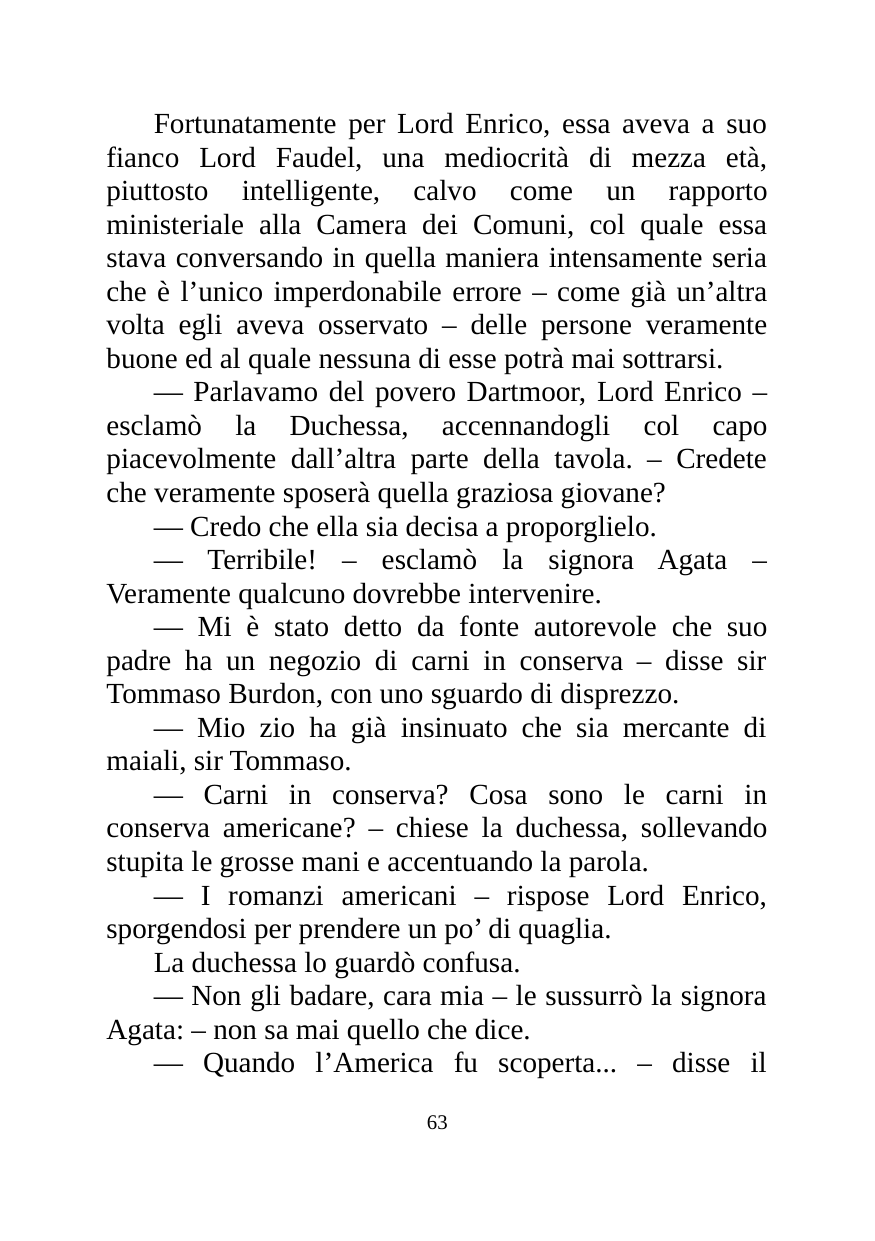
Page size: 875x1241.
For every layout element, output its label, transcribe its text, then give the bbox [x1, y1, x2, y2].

text Fortunatamente per Lord Enrico, essa aveva a suo fianco Lord Faudel, una mediocrità di mezza età, piuttosto intelligente, calvo come un rapporto ministeriale alla Camera dei Comuni, col quale essa stava conversando in quella maniera intensamente seria che è l’unico imperdonabile errore – come già un’altra volta egli aveva osservato – delle persone veramente buone ed al quale nessuna di esse potrà mai sottrarsi. [106, 106, 768, 374]
text — Carni in conserva? Cosa sono le carni in conserva americane? – chiese la duchessa, sollevando stupita le grosse mani e accentuando la parola. [106, 777, 768, 878]
text — I romanzi americani – rispose Lord Enrico, sporgendosi per prendere un po’ di quaglia. [106, 878, 768, 945]
text — Quando l’America fu scoperta... – disse il [106, 1045, 768, 1079]
text — Non gli badare, cara mia – le sussurrò la signora Agata: – non sa mai quello che dice. [106, 978, 768, 1045]
text — Parlavamo del povero Dartmoor, Lord Enrico – esclamò la Duchessa, accennandogli col capo piacevolmente dall’altra parte della tavola. – Credete che veramente sposerà quella graziosa giovane? [106, 374, 768, 509]
text — Mi è stato detto da fonte autorevole che suo padre ha un negozio di carni in conserva – disse sir Tommaso Burdon, con uno sguardo di disprezzo. [106, 609, 768, 710]
text — Terribile! – esclamò la signora Agata – Veramente qualcuno dovrebbe intervenire. [106, 542, 768, 609]
text La duchessa lo guardò confusa. [106, 945, 768, 978]
text — Credo che ella sia decisa a proporglielo. [106, 509, 768, 542]
text — Mio zio ha già insinuato che sia mercante di maiali, sir Tommaso. [106, 710, 768, 777]
